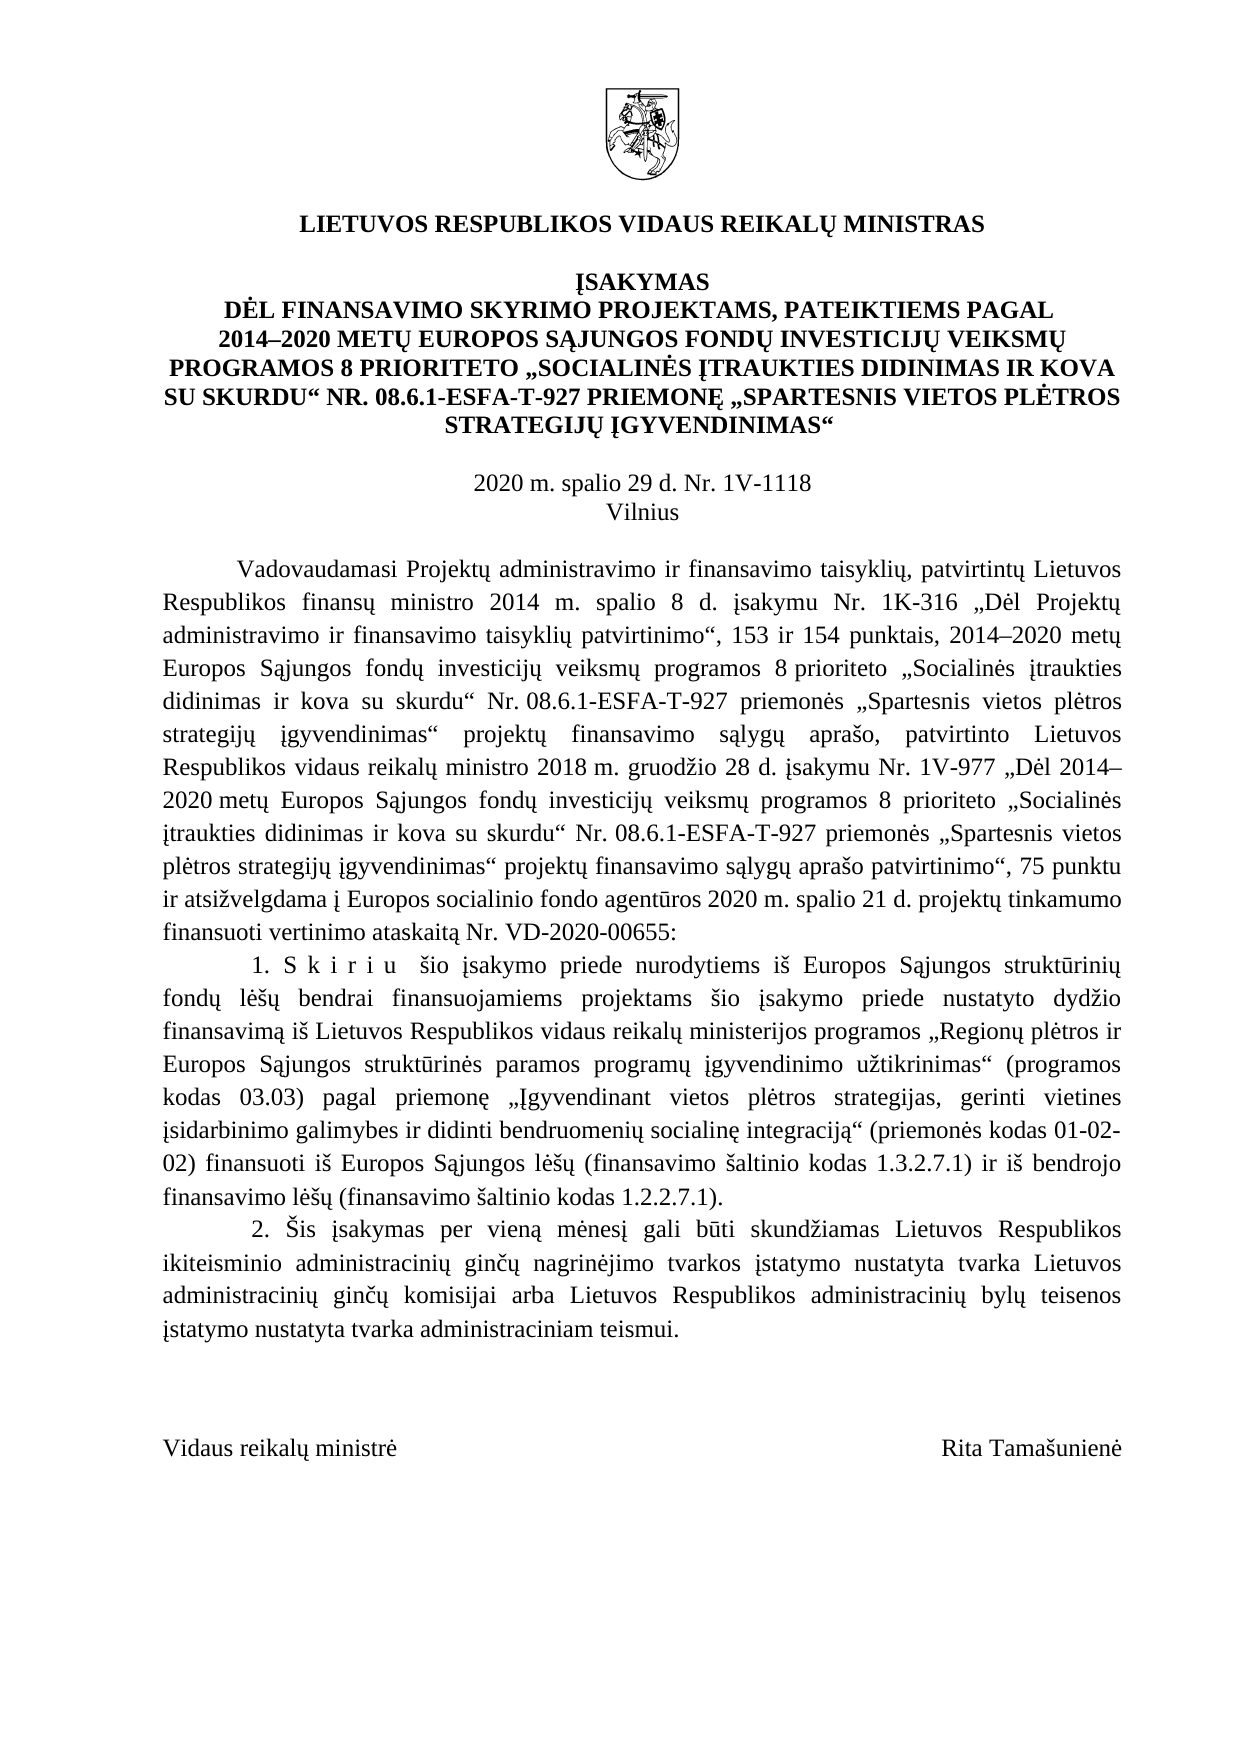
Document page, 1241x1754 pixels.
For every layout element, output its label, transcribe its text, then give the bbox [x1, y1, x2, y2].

text 1. Skiriu šio įsakymo priede nurodytiems iš Europos Sąjungos struktūrinių fondų lėšų bendrai finansuojamiems projektams šio įsakymo priede nustatyto dydžio finansavimą iš Lietuvos Respublikos vidaus reikalų ministerijos programos „Regionų plėtros ir Europos Sąjungos struktūrinės paramos programų įgyvendinimo užtikrinimas“ (programos kodas 03.03) pagal priemonę „Įgyvendinant vietos plėtros strategijas, gerinti vietines įsidarbinimo galimybes ir didinti bendruomenių socialinę integraciją“ (priemonės kodas 01-02-02) finansuoti iš Europos Sąjungos lėšų (finansavimo šaltinio kodas 1.3.2.7.1) ir iš bendrojo finansavimo lėšų (finansavimo šaltinio kodas 1.2.2.7.1). [162, 950, 1122, 1210]
text LIETUVOS RESPUBLIKOS VIDAUS REIKALŲ MINISTRAS [162, 209, 1122, 238]
text 2. Šis įsakymas per vieną mėnesį gali būti skundžiamas Lietuvos Respublikos ikiteisminio administracinių ginčų nagrinėjimo tvarkos įstatymo nustatyta tvarka Lietuvos administracinių ginčų komisijai arba Lietuvos Respublikos administracinių bylų teisenos įstatymo nustatyta tvarka administraciniam teismui. [162, 1214, 1122, 1342]
text 2020 m. spalio 29 d. Nr. 1V-1118 [162, 468, 1122, 497]
text Vidaus reikalų ministrė Rita Tamašunienė [162, 1433, 1122, 1462]
text ĮSAKYMAS [162, 267, 1122, 295]
text Vadovaudamasi Projektų administravimo ir finansavimo taisyklių, patvirtintų Lietuvos Respublikos finansų ministro 2014 m. spalio 8 d. įsakymu Nr. 1K-316 „Dėl Projektų administravimo ir finansavimo taisyklių patvirtinimo“, 153 ir 154 punktais, 2014–2020 metų Europos Sąjungos fondų investicijų veiksmų programos 8 prioriteto „Socialinės įtraukties didinimas ir kova su skurdu“ Nr. 08.6.1-ESFA-T-927 priemonės „Spartesnis vietos plėtros strategijų įgyvendinimas“ projektų finansavimo sąlygų aprašo, patvirtinto Lietuvos Respublikos vidaus reikalų ministro 2018 m. gruodžio 28 d. įsakymu Nr. 1V-977 „Dėl 2014–2020 metų Europos Sąjungos fondų investicijų veiksmų programos 8 prioriteto „Socialinės įtraukties didinimas ir kova su skurdu“ Nr. 08.6.1-ESFA-T-927 priemonės „Spartesnis vietos plėtros strategijų įgyvendinimas“ projektų finansavimo sąlygų aprašo patvirtinimo“, 75 punktu ir atsižvelgdama į Europos socialinio fondo agentūros 2020 m. spalio 21 d. projektų tinkamumo finansuoti vertinimo ataskaitą Nr. VD-2020-00655: [162, 554, 1122, 946]
text Vilnius [162, 497, 1122, 525]
text DĖL FINANSAVIMO SKYRIMO PROJEKTAMS, PATEIKTIEMS PAGAL 2014–2020 METŲ EUROPOS SĄJUNGOS FONDŲ INVESTICIJŲ VEIKSMŲ PROGRAMOS 8 PRIORITETO „SOCIALINĖS ĮTRAUKTIES DIDINIMAS IR KOVA SU SKURDU“ NR. 08.6.1-ESFA-T-927 PRIEMONĘ „SPARTESNIS VIETOS PLĖTROS STRATEGIJŲ ĮGYVENDINIMAS“ [162, 295, 1122, 439]
